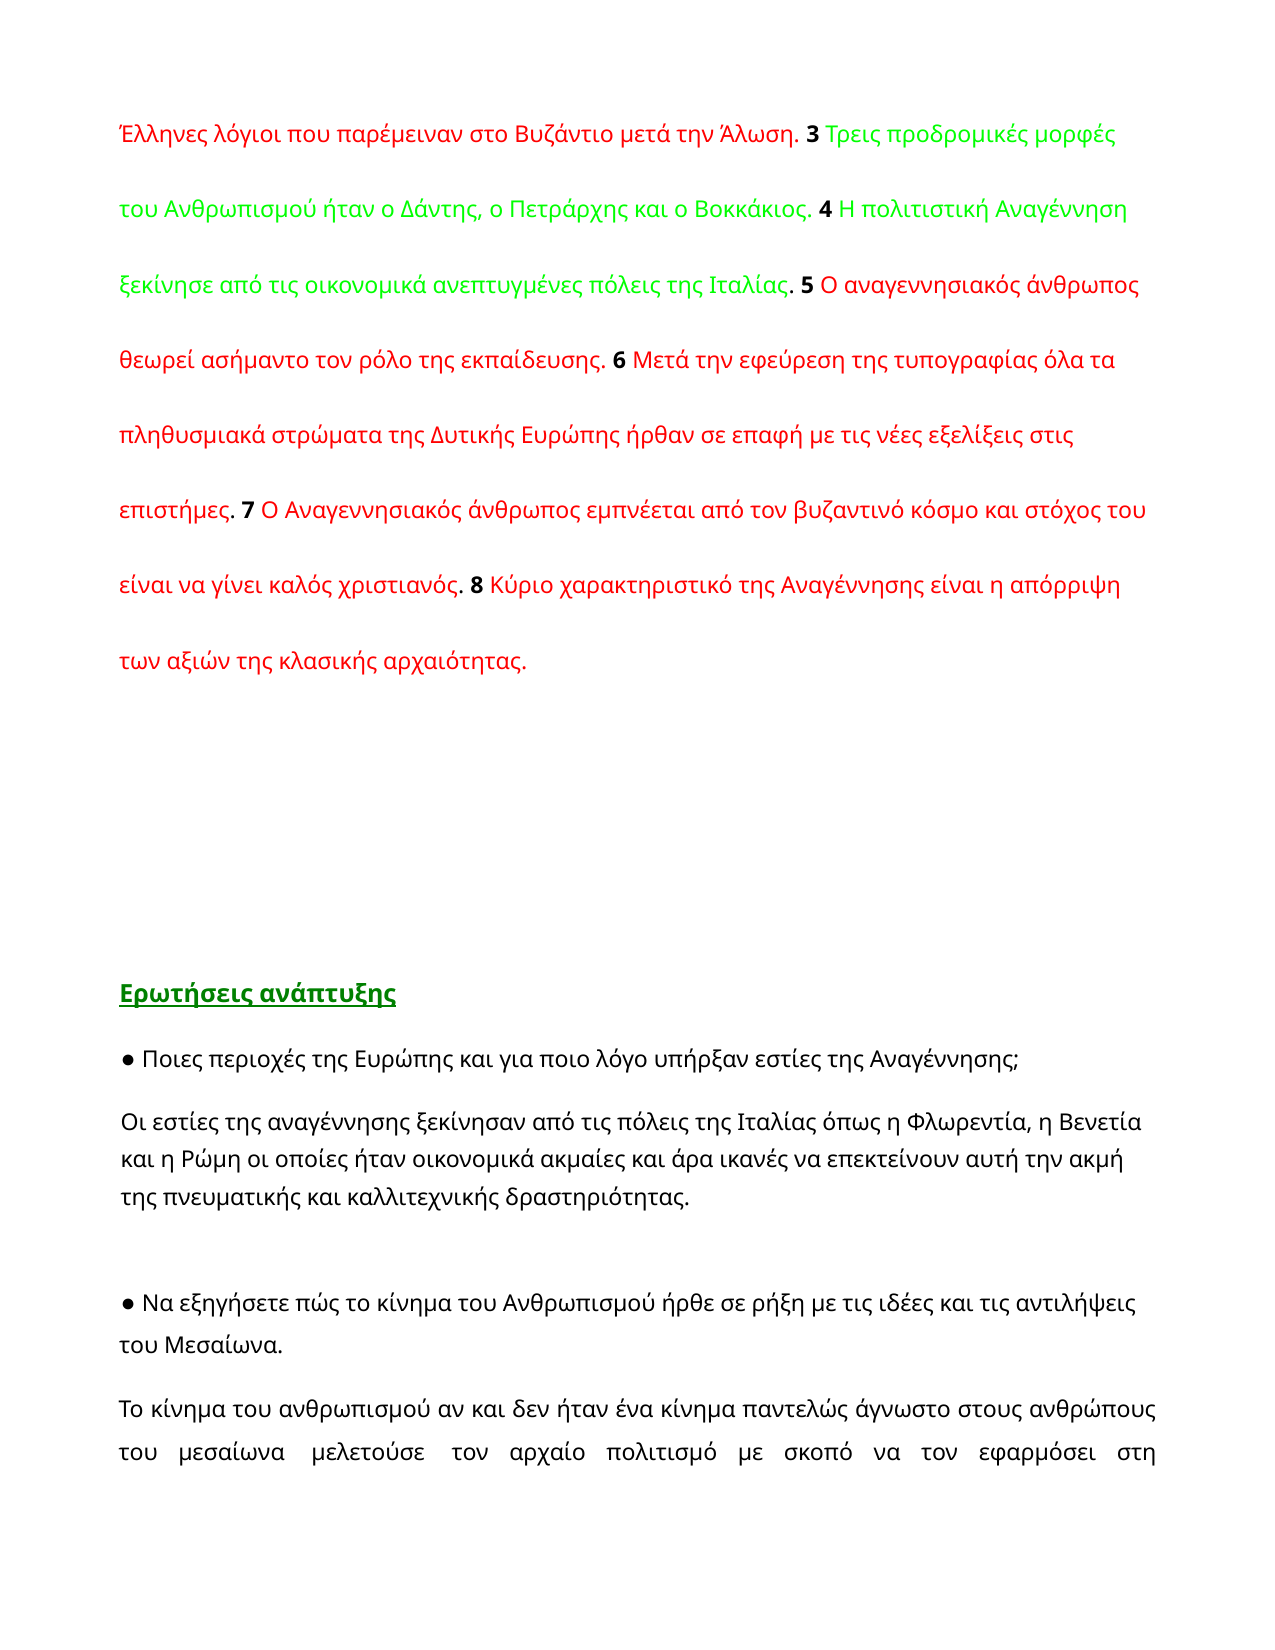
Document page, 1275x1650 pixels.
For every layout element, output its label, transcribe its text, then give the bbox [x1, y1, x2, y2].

text Οι εστίες της αναγέννησης ξεκίνησαν από τις πόλεις της Ιταλίας όπως η Φλωρεντία, η Βενετία και η Ρώμη οι οποίες ήταν οικονομικά ακμαίες και άρα ικανές να επεκτείνουν αυτή την ακμή της πνευματικής και καλλιτεχνικής δραστηριότητας. [120, 1106, 1157, 1212]
text ● Ποιες περιοχές της Ευρώπης και για ποιο λόγο υπήρξαν εστίες της Αναγέννησης; [120, 1042, 1157, 1074]
text Έλληνες λόγιοι που παρέμειναν στο Βυζάντιο μετά την Άλωση. 3 Τρεις προδρομικές μορφές του Ανθρωπισμού ήταν ο Δάντης, ο Πετράρχης και ο Βοκκάκιος. 4 Η πολιτιστική Αναγέννηση ξεκίνησε από τις οικονομικά ανεπτυγμένες πόλεις της Ιταλίας. 5 Ο αναγεννησιακός άνθρωπος θεωρεί ασήμαντο τον ρόλο της εκπαίδευσης. 6 Μετά την εφεύρεση της τυπογραφίας όλα τα πληθυσμιακά στρώματα της Δυτικής Ευρώπης ήρθαν σε επαφή με τις νέες εξελίξεις στις επιστήμες. 7 Ο Αναγεννησιακός άνθρωπος εμπνέεται από τον βυζαντινό κόσμο και στόχος του είναι να γίνει καλός χριστιανός. 8 Κύριο χαρακτηριστικό της Αναγέννησης είναι η απόρριψη των αξιών της κλασικής αρχαιότητας. [119, 118, 1157, 676]
text Ερωτήσεις ανάπτυξης [119, 976, 1157, 1010]
text Το κίνημα του ανθρωπισμού αν και δεν ήταν ένα κίνημα παντελώς άγνωστο στους ανθρώπους του μεσαίωνα μελετούσε τον αρχαίο πολιτισμό με σκοπό να τον εφαρμόσει στη [118, 1393, 1157, 1467]
text ● Να εξηγήσετε πώς το κίνημα του Ανθρωπισμού ήρθε σε ρήξη με τις ιδέες και τις αντιλήψεις του Μεσαίωνα. [119, 1287, 1157, 1361]
